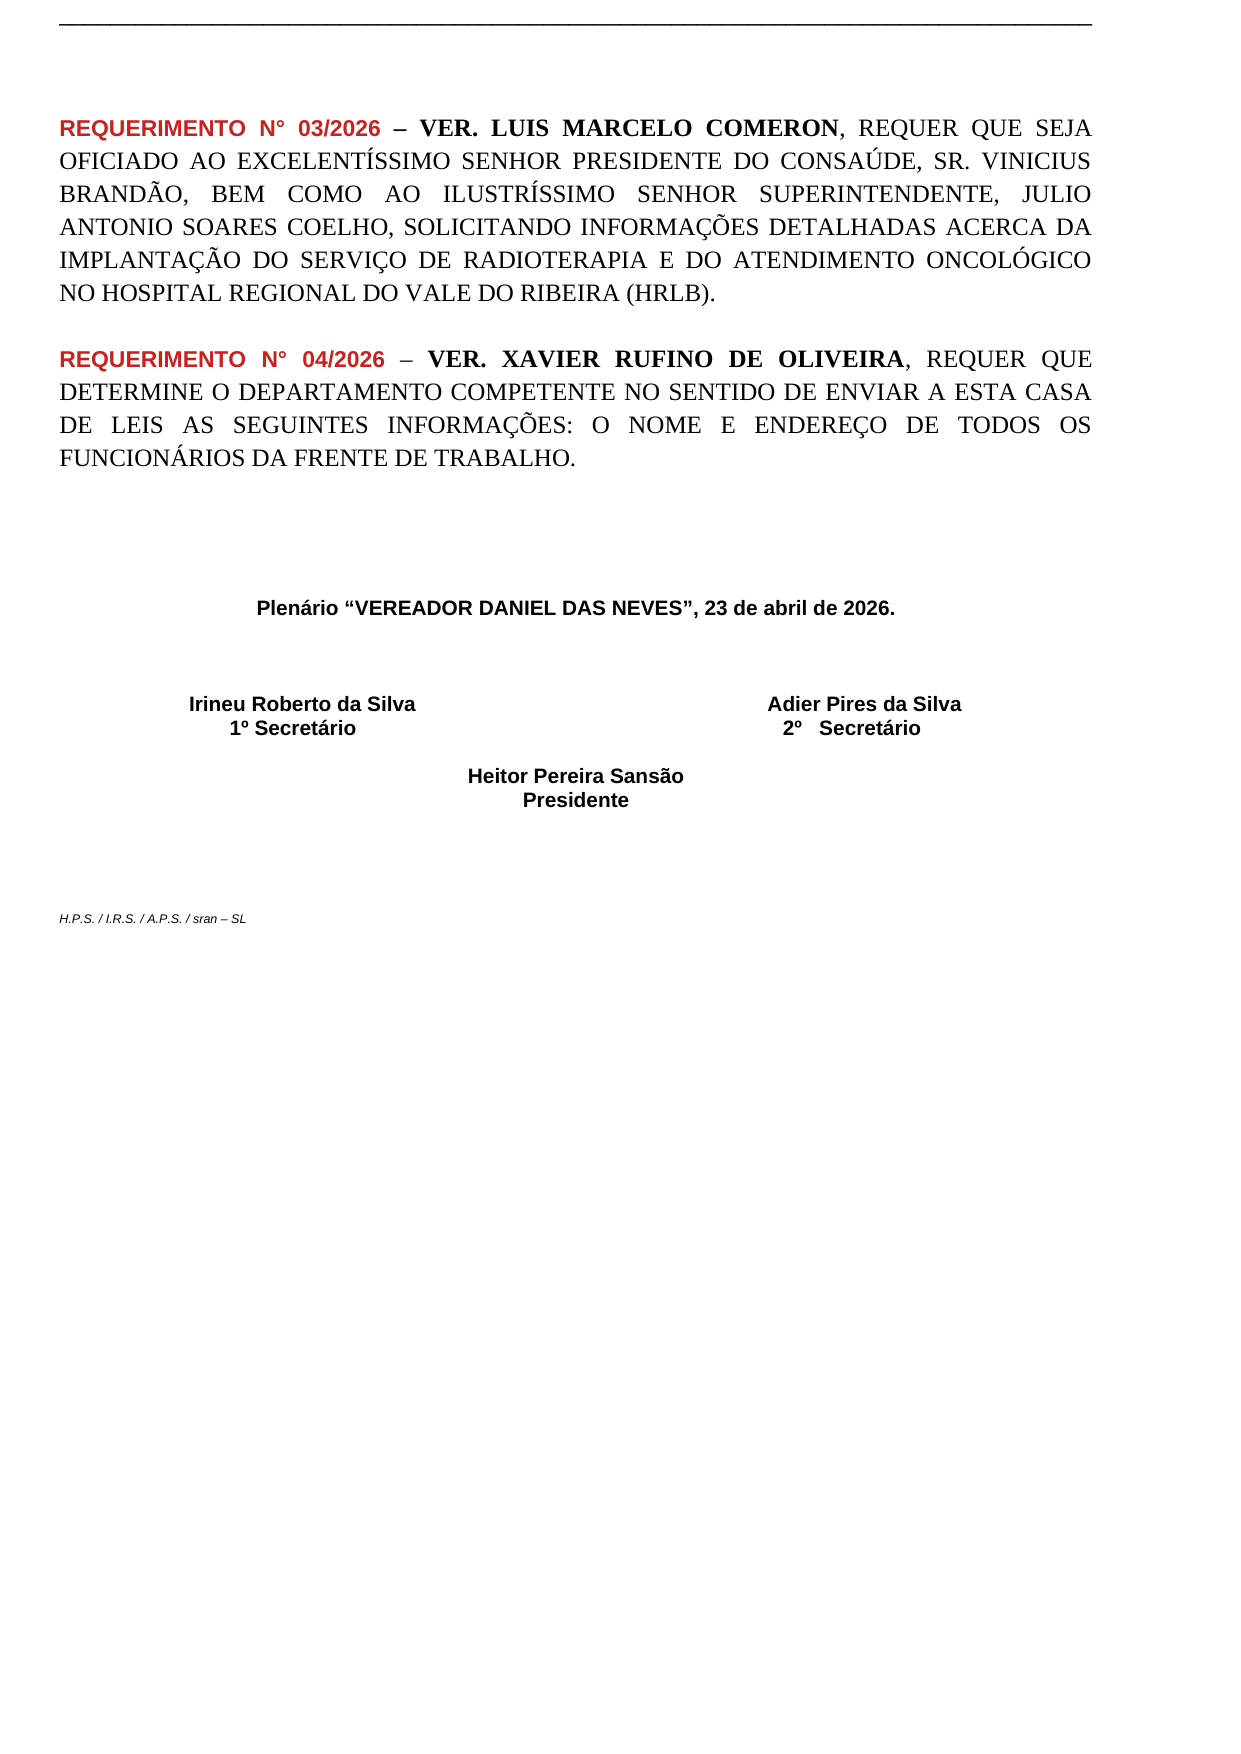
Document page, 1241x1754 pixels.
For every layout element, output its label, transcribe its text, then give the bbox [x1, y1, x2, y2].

text 1º Secretário 2º Secretário [59, 716, 1093, 739]
text Plenário “VEREADOR DANIEL DAS NEVES”, 23 de abril de 2026. [59, 596, 1093, 620]
text _________________________________________________________________________________ [59, 0, 1093, 26]
text Heitor Pereira Sansão [59, 763, 1093, 787]
text REQUERIMENTO N° 04/2026 – VER. XAVIER RUFINO DE OLIVEIRA, REQUER QUE DETERMINE O DEPARTAMENTO COMPETENTE NO SENTIDO DE ENVIAR A ESTA CASA DE LEIS AS SEGUINTES INFORMAÇÕES: O NOME E ENDEREÇO DE TODOS OS FUNCIONÁRIOS DA FRENTE DE TRABALHO. [59, 344, 1093, 472]
text REQUERIMENTO N° 03/2026 – VER. LUIS MARCELO COMERON, REQUER QUE SEJA OFICIADO AO EXCELENTÍSSIMO SENHOR PRESIDENTE DO CONSAÚDE, SR. VINICIUS BRANDÃO, BEM COMO AO ILUSTRÍSSIMO SENHOR SUPERINTENDENTE, JULIO ANTONIO SOARES COELHO, SOLICITANDO INFORMAÇÕES DETALHADAS ACERCA DA IMPLANTAÇÃO DO SERVIÇO DE RADIOTERAPIA E DO ATENDIMENTO ONCOLÓGICO NO HOSPITAL REGIONAL DO VALE DO RIBEIRA (HRLB). [59, 113, 1093, 307]
text H.P.S. / I.R.S. / A.P.S. / sran – SL [59, 912, 1093, 926]
text Presidente [59, 787, 1093, 811]
text Irineu Roberto da Silva Adier Pires da Silva [59, 692, 1093, 716]
